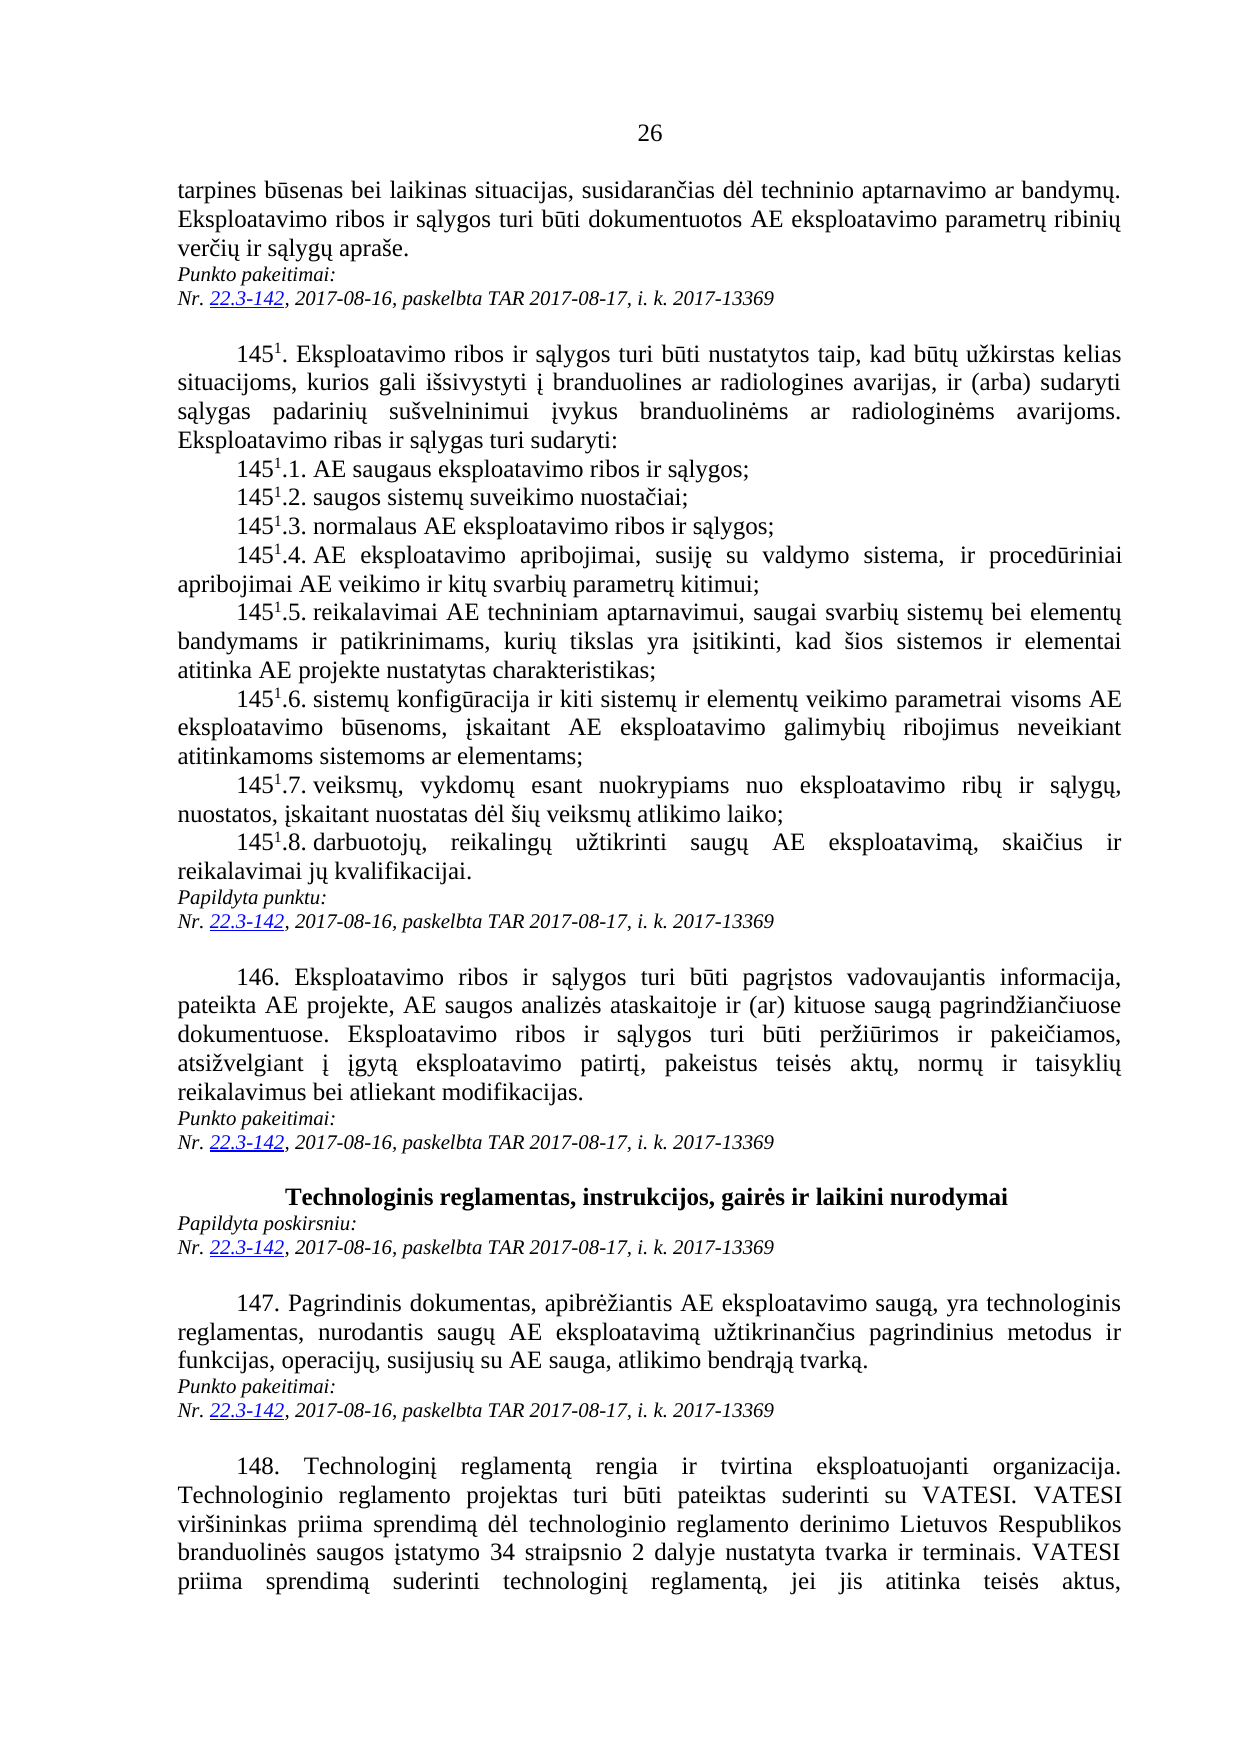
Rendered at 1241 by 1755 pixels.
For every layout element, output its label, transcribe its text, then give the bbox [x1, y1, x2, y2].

text 1451.8. darbuotojų, reikalingų užtikrinti saugų AE eksploatavimą, skaičius ir reikalavimai jų kvalifikacijai. [177, 827, 1122, 885]
text 1451.3. normalaus AE eksploatavimo ribos ir sąlygos; [177, 511, 1122, 540]
text 1451.7. veiksmų, vykdomų esant nuokrypiams nuo eksploatavimo ribų ir sąlygų, nuostatos, įskaitant nuostatas dėl šių veiksmų atlikimo laiko; [177, 770, 1122, 827]
text 146. Eksploatavimo ribos ir sąlygos turi būti pagrįstos vadovaujantis informacija, pateikta AE projekte, AE saugos analizės ataskaitoje ir (ar) kituose saugą pagrindžiančiuose dokumentuose. Eksploatavimo ribos ir sąlygos turi būti peržiūrimos ir pakeičiamos, atsižvelgiant į įgytą eksploatavimo patirtį, pakeistus teisės aktų, normų ir taisyklių reikalavimus bei atliekant modifikacijas. [177, 962, 1122, 1106]
text 1451.4. AE eksploatavimo apribojimai, susiję su valdymo sistema, ir procedūriniai apribojimai AE veikimo ir kitų svarbių parametrų kitimui; [177, 540, 1122, 597]
text 148. Technologinį reglamentą rengia ir tvirtina eksploatuojanti organizacija. Technologinio reglamento projektas turi būti pateiktas suderinti su VATESI. VATESI viršininkas priima sprendimą dėl technologinio reglamento derinimo Lietuvos Respublikos branduolinės saugos įstatymo 34 straipsnio 2 dalyje nustatyta tvarka ir terminais. VATESI priima sprendimą suderinti technologinį reglamentą, jei jis atitinka teisės aktus, [177, 1451, 1122, 1595]
text Punkto pakeitimai: [177, 1374, 1122, 1398]
text Nr. 22.3-142, 2017-08-16, paskelbta TAR 2017-08-17, i. k. 2017-13369 [177, 1130, 1122, 1154]
text tarpines būsenas bei laikinas situacijas, susidarančias dėl techninio aptarnavimo ar bandymų. Eksploatavimo ribos ir sąlygos turi būti dokumentuotos AE eksploatavimo parametrų ribinių verčių ir sąlygų apraše. [177, 176, 1122, 262]
text Papildyta punktu: [177, 885, 1122, 909]
text Nr. 22.3-142, 2017-08-16, paskelbta TAR 2017-08-17, i. k. 2017-13369 [177, 286, 1122, 310]
text Nr. 22.3-142, 2017-08-16, paskelbta TAR 2017-08-17, i. k. 2017-13369 [177, 909, 1122, 933]
text 1451.2. saugos sistemų suveikimo nuostačiai; [177, 482, 1122, 511]
text 1451.6. sistemų konfigūracija ir kiti sistemų ir elementų veikimo parametrai visoms AE eksploatavimo būsenoms, įskaitant AE eksploatavimo galimybių ribojimus neveikiant atitinkamoms sistemoms ar elementams; [177, 684, 1122, 770]
text Punkto pakeitimai: [177, 262, 1122, 286]
text Nr. 22.3-142, 2017-08-16, paskelbta TAR 2017-08-17, i. k. 2017-13369 [177, 1235, 1122, 1259]
text 1451.5. reikalavimai AE techniniam aptarnavimui, saugai svarbių sistemų bei elementų bandymams ir patikrinimams, kurių tikslas yra įsitikinti, kad šios sistemos ir elementai atitinka AE projekte nustatytas charakteristikas; [177, 597, 1122, 684]
text 1451.1. AE saugaus eksploatavimo ribos ir sąlygos; [177, 454, 1122, 482]
text Technologinis reglamentas, instrukcijos, gairės ir laikini nurodymai [177, 1182, 1122, 1211]
text 147. Pagrindinis dokumentas, apibrėžiantis AE eksploatavimo saugą, yra technologinis reglamentas, nurodantis saugų AE eksploatavimą užtikrinančius pagrindinius metodus ir funkcijas, operacijų, susijusių su AE sauga, atlikimo bendrąją tvarką. [177, 1288, 1122, 1374]
text Punkto pakeitimai: [177, 1106, 1122, 1130]
text 1451. Eksploatavimo ribos ir sąlygos turi būti nustatytos taip, kad būtų užkirstas kelias situacijoms, kurios gali išsivystyti į branduolines ar radiologines avarijas, ir (arba) sudaryti sąlygas padarinių sušvelninimui įvykus branduolinėms ar radiologinėms avarijoms. Eksploatavimo ribas ir sąlygas turi sudaryti: [177, 339, 1122, 454]
text Papildyta poskirsniu: [177, 1211, 1122, 1235]
text Nr. 22.3-142, 2017-08-16, paskelbta TAR 2017-08-17, i. k. 2017-13369 [177, 1398, 1122, 1422]
